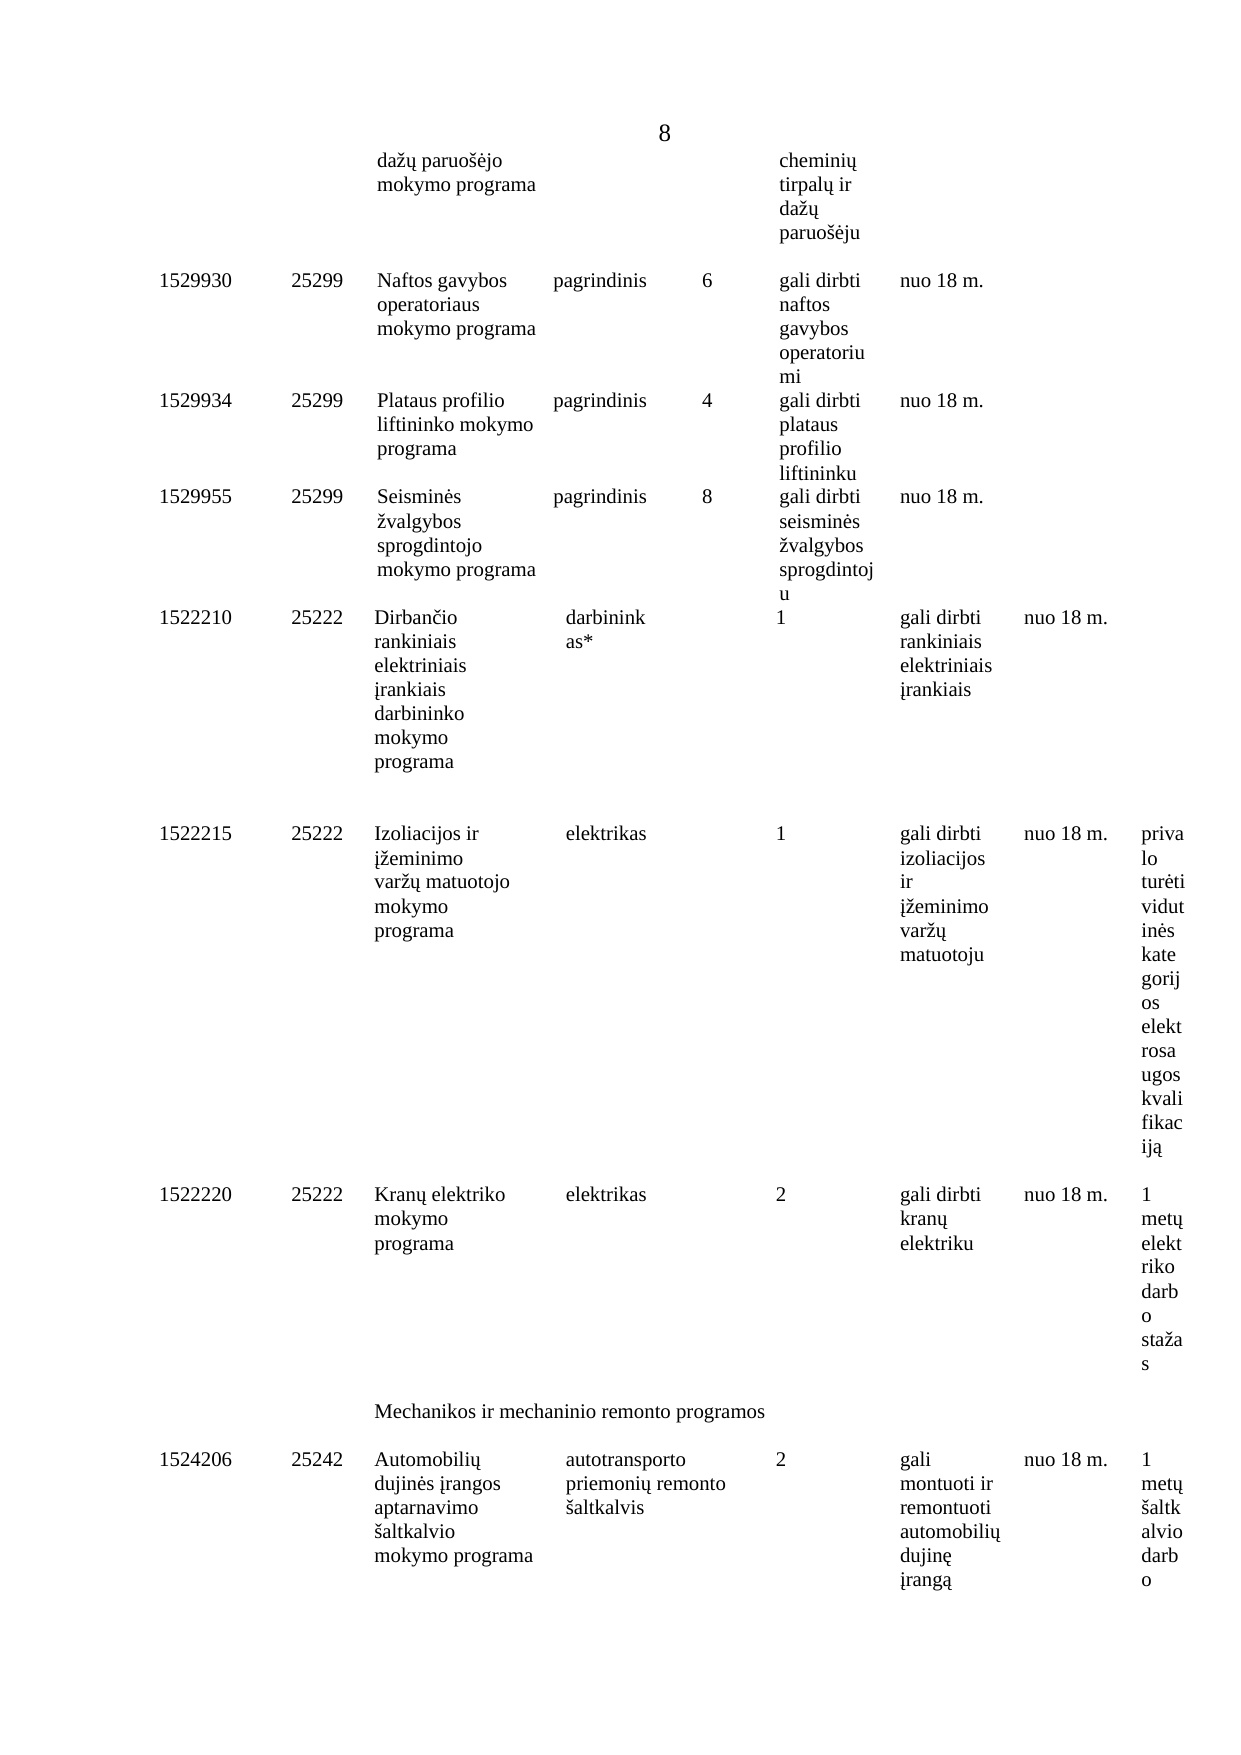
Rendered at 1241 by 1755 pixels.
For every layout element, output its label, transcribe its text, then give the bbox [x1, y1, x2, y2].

table_cell [1130, 797, 1196, 821]
table_cell 25299 [280, 388, 363, 484]
table_cell dažų paruošėjo mokymo programa [363, 148, 554, 244]
table_cell [1130, 1399, 1196, 1423]
table_cell [1130, 1375, 1196, 1399]
table_cell [1130, 749, 1196, 773]
table_cell [764, 749, 888, 773]
table_cell [764, 797, 888, 821]
table_cell 1 [764, 821, 888, 845]
table_cell [554, 1158, 764, 1182]
table_cell [1130, 1158, 1196, 1182]
table_cell 25299 [280, 268, 363, 388]
table_cell [148, 148, 280, 244]
table_cell [554, 749, 764, 773]
table_cell [554, 701, 764, 725]
table_cell [889, 148, 1013, 244]
table_cell pagrindinis [554, 485, 691, 605]
table_cell [1130, 485, 1196, 605]
table_cell [554, 797, 764, 821]
table_cell [1013, 845, 1130, 966]
table_cell [363, 1423, 554, 1447]
table_cell autotransporto priemonių remonto šaltkalvis [554, 1447, 764, 1591]
table_cell [1013, 148, 1130, 244]
table_cell 6 [691, 268, 764, 388]
table_cell [554, 1255, 764, 1375]
table_cell [148, 701, 280, 725]
table_cell [554, 148, 691, 244]
table_cell [1130, 605, 1196, 701]
table_cell [1013, 701, 1130, 725]
table_cell [691, 148, 764, 244]
table_cell cheminių tirpalų ir dažų paruošėju [764, 148, 888, 244]
table_cell [280, 749, 363, 773]
table_cell [280, 725, 363, 749]
table_cell [148, 749, 280, 773]
table_cell Naftos gavybos operatoriaus mokymo programa [363, 268, 554, 388]
table_cell [1130, 725, 1196, 749]
table_cell [280, 990, 363, 1014]
table_cell [1013, 268, 1130, 388]
table_cell [764, 1158, 888, 1182]
table_cell [280, 701, 363, 725]
table_cell gali dirbti seisminės žvalgybos sprogdintoju [764, 485, 888, 605]
table_cell [889, 797, 1013, 821]
table_cell [764, 845, 888, 966]
table_cell [1013, 725, 1130, 749]
table_cell [764, 966, 888, 990]
table_cell Plataus profilio liftininko mokymo programa [363, 388, 554, 484]
table_cell [554, 1014, 764, 1158]
table_cell [889, 1255, 1013, 1375]
table_cell [363, 1375, 554, 1399]
table_cell privalo turėti vidutinės kategorijos elektrosaugos kvalifikaciją [1130, 821, 1196, 1158]
table_cell [1013, 244, 1130, 268]
table_cell 1 metų šaltkalvio darbo [1130, 1447, 1196, 1591]
table_cell 8 [691, 485, 764, 605]
table_cell [363, 1014, 554, 1158]
table_cell [889, 701, 1013, 725]
table_cell [889, 749, 1013, 773]
table_cell [280, 1471, 363, 1591]
table_cell [764, 1014, 888, 1158]
table_cell 2 [764, 1182, 888, 1254]
table_cell [148, 1375, 280, 1399]
table_cell [764, 244, 888, 268]
table_cell [554, 966, 764, 990]
table_cell [554, 845, 764, 966]
table_cell 25222 [280, 1182, 363, 1254]
table_cell [148, 1158, 280, 1182]
table_cell [889, 1158, 1013, 1182]
table_cell gali montuoti ir remontuoti automobilių dujinę įrangą [889, 1447, 1013, 1591]
table_cell 1522220 [148, 1182, 280, 1254]
table_cell [280, 773, 363, 797]
table_cell 1529934 [148, 388, 280, 484]
table_cell 1 [764, 605, 888, 701]
table_cell gali dirbti rankiniais elektriniais įrankiais [889, 605, 1013, 701]
table_cell [280, 1255, 363, 1375]
table_cell darbininkas* [554, 605, 764, 701]
table_cell [280, 1399, 363, 1423]
table_cell [148, 1014, 280, 1158]
table_cell nuo 18 m. [889, 485, 1013, 605]
table_cell Izoliacijos ir įžeminimo varžų matuotojo mokymo programa [363, 821, 554, 990]
table_cell [889, 773, 1013, 797]
table_cell 1529930 [148, 268, 280, 388]
table_cell [363, 244, 554, 268]
table_cell [1130, 148, 1196, 244]
table_cell [1130, 268, 1196, 388]
table_cell 25222 [280, 605, 363, 701]
table_cell [1130, 244, 1196, 268]
table_cell 25242 [280, 1447, 363, 1471]
table_cell [889, 1375, 1013, 1399]
table_cell [1130, 773, 1196, 797]
table_cell [1130, 388, 1196, 484]
table_cell nuo 18 m. [1013, 605, 1130, 701]
table_cell 25222 [280, 821, 363, 845]
table_cell [148, 797, 280, 821]
table_cell 1529955 [148, 485, 280, 605]
table_cell nuo 18 m. [889, 268, 1013, 388]
table_cell [1013, 749, 1130, 773]
table_cell [764, 1255, 888, 1375]
table_cell nuo 18 m. [1013, 821, 1130, 845]
table_cell [889, 1423, 1013, 1447]
table_cell [148, 1399, 280, 1423]
table_cell [554, 1375, 764, 1399]
table_cell [1013, 990, 1130, 1014]
table_cell nuo 18 m. [1013, 1447, 1130, 1471]
table_cell [764, 725, 888, 749]
table_cell [889, 990, 1013, 1014]
table_cell [1013, 485, 1130, 605]
table_cell nuo 18 m. [889, 388, 1013, 484]
table_cell [1130, 701, 1196, 725]
table_cell 1522210 [148, 605, 280, 701]
table_cell [148, 966, 280, 990]
table_cell gali dirbti kranų elektriku [889, 1182, 1013, 1254]
table_cell [280, 1423, 363, 1447]
table_cell 1522215 [148, 821, 280, 845]
table_cell Seisminės žvalgybos sprogdintojo mokymo programa [363, 485, 554, 605]
table_cell [764, 990, 888, 1014]
table_cell [764, 1423, 888, 1447]
table_cell 4 [691, 388, 764, 484]
table_cell [889, 725, 1013, 749]
table_cell [1013, 797, 1130, 821]
table_cell [148, 773, 280, 797]
table_cell [148, 1471, 280, 1591]
table_cell gali dirbti izoliacijos ir įžeminimo varžų matuotoju [889, 821, 1013, 966]
table_cell [554, 1423, 764, 1447]
table_cell gali dirbti naftos gavybos operatoriumi [764, 268, 888, 388]
table_cell [1013, 773, 1130, 797]
table_cell nuo 18 m. [1013, 1182, 1130, 1254]
table_cell [1013, 1375, 1130, 1399]
table_cell [1013, 1255, 1130, 1375]
table_cell Dirbančio rankiniais elektriniais įrankiais darbininko mokymo programa [363, 605, 554, 773]
table_cell [363, 797, 554, 821]
table_cell 1 metų elektriko darbo stažas [1130, 1182, 1196, 1375]
table_cell Automobilių dujinės įrangos aptarnavimo šaltkalvio mokymo programa [363, 1447, 554, 1591]
table_cell [554, 990, 764, 1014]
table_cell [889, 1014, 1013, 1158]
table_cell [1130, 1423, 1196, 1447]
table_cell [1013, 966, 1130, 990]
table_cell [280, 797, 363, 821]
table_cell 25299 [280, 485, 363, 605]
table_cell [280, 1158, 363, 1182]
table_cell [764, 1375, 888, 1399]
table_cell [280, 966, 363, 990]
table_cell [363, 990, 554, 1014]
table_cell [554, 725, 764, 749]
table_cell [148, 1423, 280, 1447]
table_cell [148, 845, 280, 966]
table_cell [363, 773, 554, 797]
table_cell [148, 990, 280, 1014]
table_cell [1013, 1014, 1130, 1158]
table_cell [1013, 388, 1130, 484]
table_cell 1524206 [148, 1447, 280, 1471]
table_cell [1013, 1158, 1130, 1182]
table_cell [764, 773, 888, 797]
table_cell Kranų elektriko mokymo programa [363, 1182, 554, 1375]
table_cell elektrikas [554, 1182, 764, 1254]
table_cell [280, 148, 363, 244]
table_cell [363, 1158, 554, 1182]
table_cell [764, 1471, 888, 1591]
table_cell gali dirbti plataus profilio liftininku [764, 388, 888, 484]
table_cell [764, 701, 888, 725]
table_cell pagrindinis [554, 268, 691, 388]
table_cell Mechanikos ir mechaninio remonto programos [363, 1399, 1013, 1423]
table_cell [1013, 1423, 1130, 1447]
table_cell [1013, 1399, 1130, 1423]
table_cell 2 [764, 1447, 888, 1471]
table_cell [691, 244, 764, 268]
table_cell pagrindinis [554, 388, 691, 484]
table_cell [554, 773, 764, 797]
table_cell [148, 1255, 280, 1375]
table_cell [280, 244, 363, 268]
table_cell elektrikas [554, 821, 764, 845]
table_cell [280, 1375, 363, 1399]
table_cell [280, 845, 363, 966]
table_cell [1013, 1471, 1130, 1591]
table_cell [889, 244, 1013, 268]
table_cell [889, 966, 1013, 990]
table_cell [148, 725, 280, 749]
table_cell [148, 244, 280, 268]
table_cell [554, 244, 691, 268]
table_cell [280, 1014, 363, 1158]
